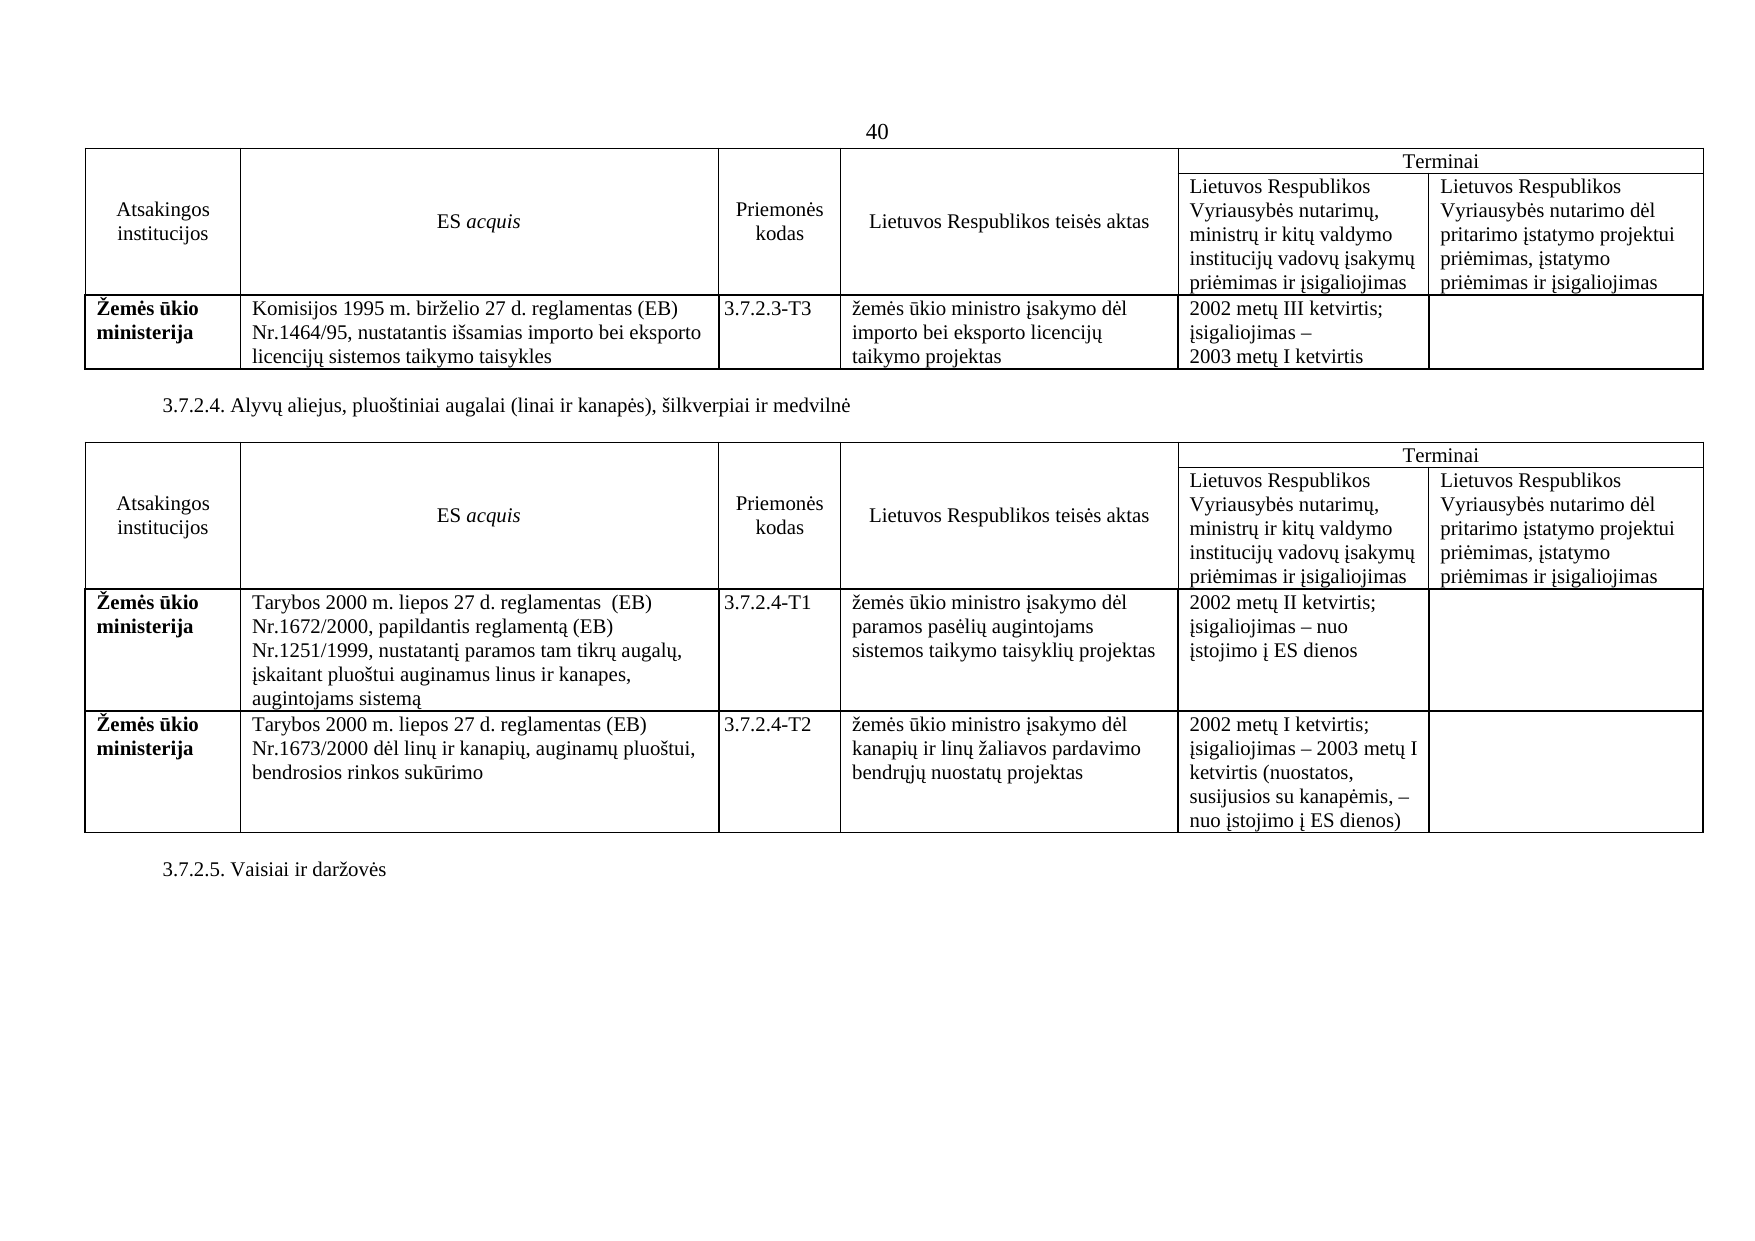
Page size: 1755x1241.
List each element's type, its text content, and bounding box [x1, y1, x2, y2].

table_cell Tarybos 2000 m. liepos 27 d. reglamentas (EB) Nr.1673/2000 dėl linų ir kanapių, auginamų pluoštui, bendrosios rinkos sukūrimo [241, 712, 718, 832]
table_cell žemės ūkio ministro įsakymo dėl paramos pasėlių augintojams sistemos taikymo taisyklių projektas [841, 590, 1177, 710]
table_cell 2002 metų III ketvirtis; įsigaliojimas – 2003 metų I ketvirtis [1179, 296, 1428, 368]
table_cell žemės ūkio ministro įsakymo dėl importo bei eksporto licencijų taikymo projektas [841, 296, 1177, 368]
table_header Terminai [1179, 149, 1703, 173]
table_cell 3.7.2.4-T2 [720, 712, 840, 832]
table_cell 3.7.2.4-T1 [720, 590, 840, 710]
table_header ES acquis [241, 149, 718, 294]
table_cell Lietuvos Respublikos Vyriausybės nutarimo dėl pritarimo įstatymo projektui priėmimas, įstatymo priėmimas ir įsigaliojimas [1429, 174, 1703, 294]
table_cell Lietuvos Respublikos Vyriausybės nutarimų, ministrų ir kitų valdymo institucijų vadovų įsakymų priėmimas ir įsigaliojimas [1179, 174, 1428, 294]
subtitle 3.7.2.5. Vaisiai ir daržovės [89, 857, 1666, 881]
table_cell Žemės ūkio ministerija [86, 590, 240, 710]
table_cell 2002 metų I ketvirtis; įsigaliojimas – 2003 metų I ketvirtis (nuostatos, susijusios su kanapėmis, – nuo įstojimo į ES dienos) [1179, 712, 1428, 832]
table_header Lietuvos Respublikos teisės aktas [841, 443, 1178, 588]
table_cell [1430, 590, 1702, 710]
table_header ES acquis [241, 443, 718, 588]
table_cell Žemės ūkio ministerija [86, 296, 240, 368]
table_cell Lietuvos Respublikos Vyriausybės nutarimų, ministrų ir kitų valdymo institucijų vadovų įsakymų priėmimas ir įsigaliojimas [1179, 468, 1428, 588]
table_cell Komisijos 1995 m. birželio 27 d. reglamentas (EB) Nr.1464/95, nustatantis išsamias importo bei eksporto licencijų sistemos taikymo taisykles [241, 296, 718, 368]
table_header Priemonės kodas [719, 443, 840, 588]
table_cell žemės ūkio ministro įsakymo dėl kanapių ir linų žaliavos pardavimo bendrųjų nuostatų projektas [841, 712, 1177, 832]
table_cell Tarybos 2000 m. liepos 27 d. reglamentas (EB) Nr.1672/2000, papildantis reglamentą (EB) Nr.1251/1999, nustatantį paramos tam tikrų augalų, įskaitant pluoštui auginamus linus ir kanapes, augintojams sistemą [241, 590, 718, 710]
table_cell 2002 metų II ketvirtis; įsigaliojimas – nuo įstojimo į ES dienos [1179, 590, 1428, 710]
table_header Terminai [1179, 443, 1703, 467]
table_header Priemonės kodas [719, 149, 840, 294]
subtitle 3.7.2.4. Alyvų aliejus, pluoštiniai augalai (linai ir kanapės), šilkverpiai ir medvilnė [89, 393, 1666, 417]
table_header Atsakingos institucijos [86, 149, 240, 294]
table_header Lietuvos Respublikos teisės aktas [841, 149, 1178, 294]
table_cell 3.7.2.3-T3 [720, 296, 840, 368]
table_cell [1430, 712, 1702, 832]
table_header Atsakingos institucijos [86, 443, 240, 588]
table_cell Lietuvos Respublikos Vyriausybės nutarimo dėl pritarimo įstatymo projektui priėmimas, įstatymo priėmimas ir įsigaliojimas [1429, 468, 1703, 588]
table_cell Žemės ūkio ministerija [86, 712, 240, 832]
table_cell [1430, 296, 1702, 368]
